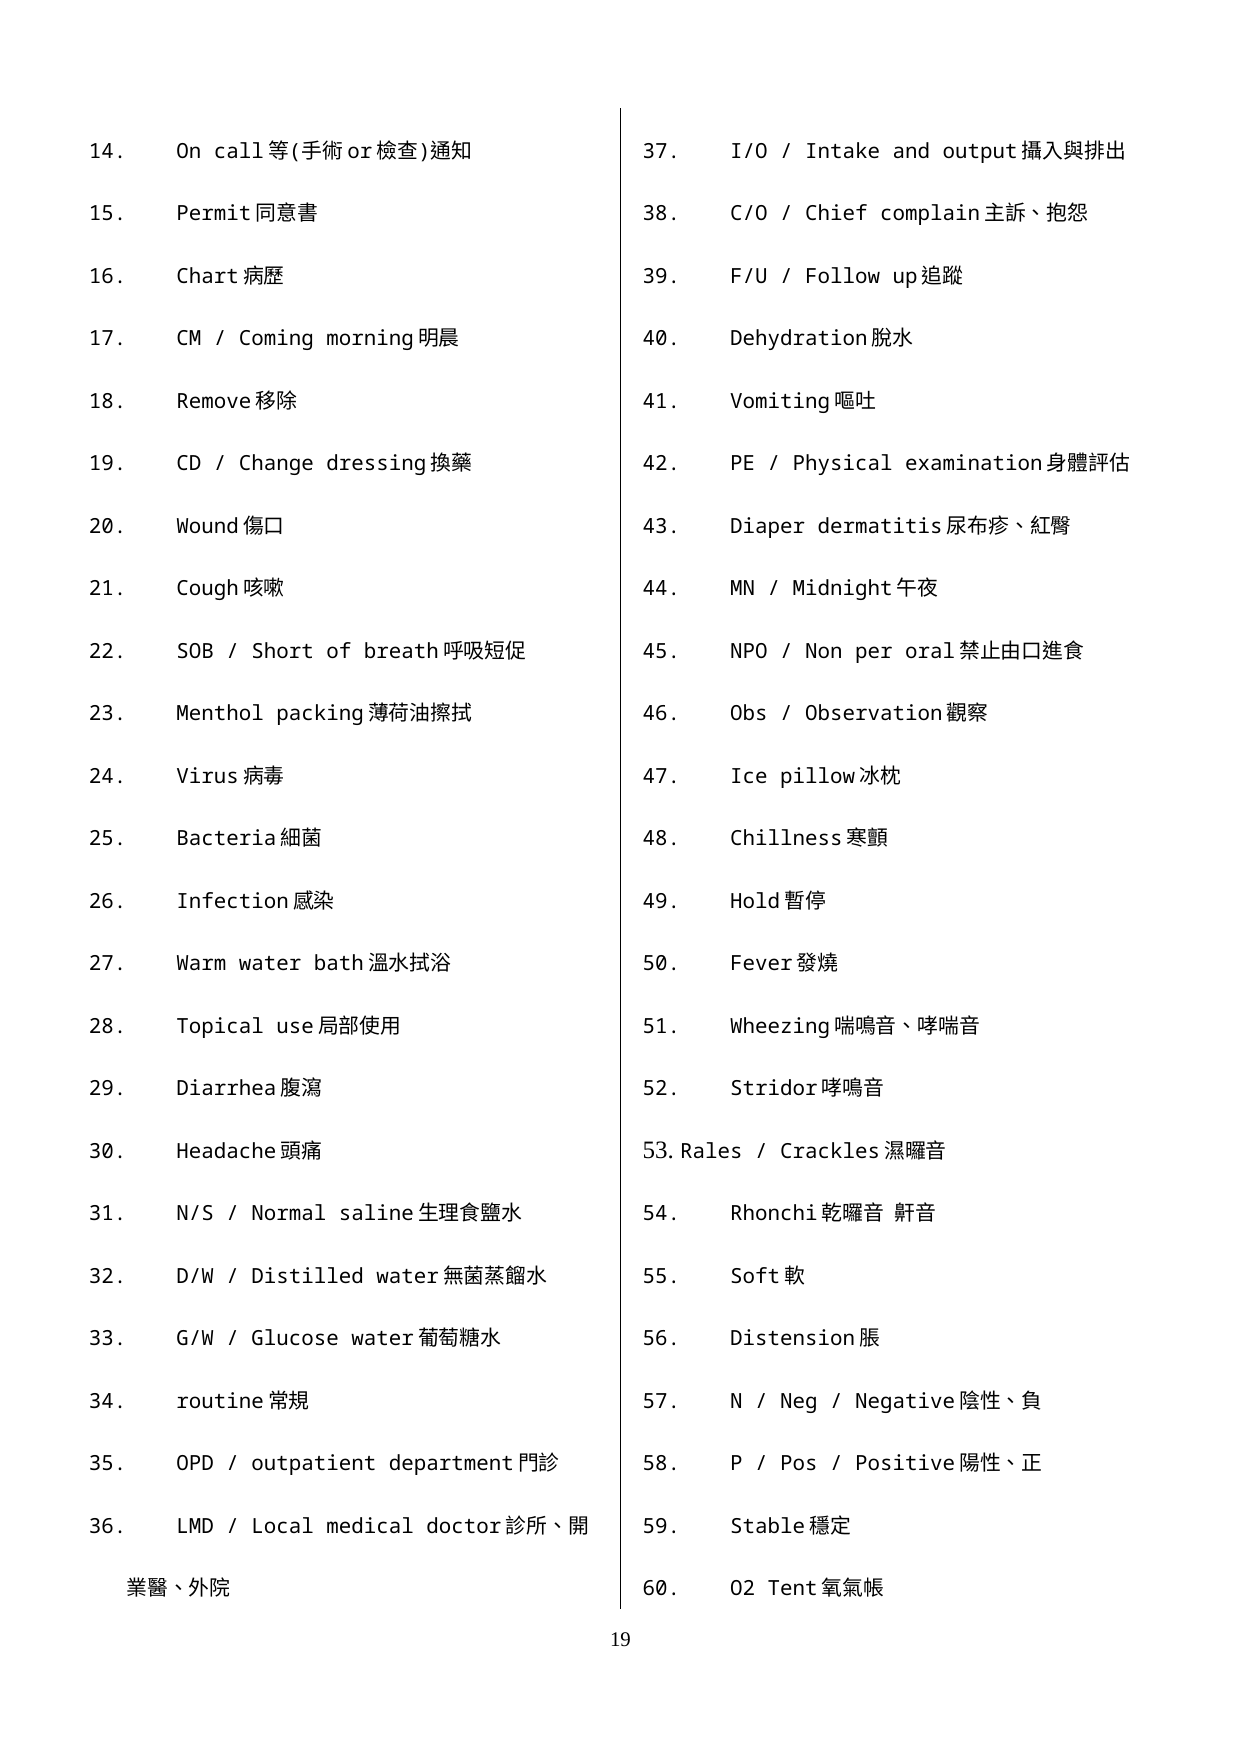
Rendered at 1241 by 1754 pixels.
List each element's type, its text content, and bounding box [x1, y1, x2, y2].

list OPD / outpatient department門診 [89, 1420, 598, 1483]
list Ice pillow冰枕 [642, 733, 1152, 795]
list Chillness寒顫 [642, 795, 1152, 858]
list Permit同意書 [89, 170, 598, 233]
list Stable穩定 [642, 1483, 1152, 1545]
list D/W / Distilled water無菌蒸餾水 [89, 1233, 598, 1295]
list Chart病歷 [89, 233, 598, 295]
list MN / Midnight午夜 [642, 545, 1152, 608]
list I/O / Intake and output攝入與排出 [642, 108, 1152, 170]
list Cough咳嗽 [89, 545, 598, 608]
list Topical use局部使用 [89, 983, 598, 1045]
list O2 Tent氧氣帳 [642, 1545, 1152, 1608]
list On call等(手術or檢查)通知 [89, 108, 598, 170]
list Bacteria細菌 [89, 795, 598, 858]
list Virus病毒 [89, 733, 598, 795]
list Soft軟 [642, 1233, 1152, 1295]
list Stridor哮鳴音 [642, 1045, 1152, 1108]
list Fever發燒 [642, 920, 1152, 983]
list N / Neg / Negative陰性、負 [642, 1358, 1152, 1420]
list Obs / Observation觀察 [642, 670, 1152, 733]
list Menthol packing薄荷油擦拭 [89, 670, 598, 733]
list Warm water bath溫水拭浴 [89, 920, 598, 983]
list Distension脹 [642, 1295, 1152, 1358]
list Infection感染 [89, 858, 598, 920]
list Wheezing喘鳴音、哮喘音 [642, 983, 1152, 1045]
list SOB / Short of breath呼吸短促 [89, 608, 598, 670]
list P / Pos / Positive陽性、正 [642, 1420, 1152, 1483]
list Hold暫停 [642, 858, 1152, 920]
list Headache頭痛 [89, 1108, 598, 1170]
list NPO / Non per oral禁止由口進食 [642, 608, 1152, 670]
list Vomiting嘔吐 [642, 358, 1152, 420]
list Rhonchi乾曪音 鼾音 [642, 1170, 1152, 1233]
list F/U / Follow up追蹤 [642, 233, 1152, 295]
list LMD / Local medical doctor診所、開業醫、外院 [89, 1483, 598, 1608]
list Rales / Crackles濕曪音 [642, 1108, 1152, 1170]
list Diaper dermatitis尿布疹、紅臀 [642, 483, 1152, 545]
list Remove移除 [89, 358, 598, 420]
list Diarrhea腹瀉 [89, 1045, 598, 1108]
list Dehydration脫水 [642, 295, 1152, 358]
list N/S / Normal saline生理食鹽水 [89, 1170, 598, 1233]
list G/W / Glucose water葡萄糖水 [89, 1295, 598, 1358]
list CM / Coming morning明晨 [89, 295, 598, 358]
list routine常規 [89, 1358, 598, 1420]
list Wound傷口 [89, 483, 598, 545]
list CD / Change dressing換藥 [89, 420, 598, 483]
list PE / Physical examination身體評估 [642, 420, 1152, 483]
list C/O / Chief complain主訴、抱怨 [642, 170, 1152, 233]
